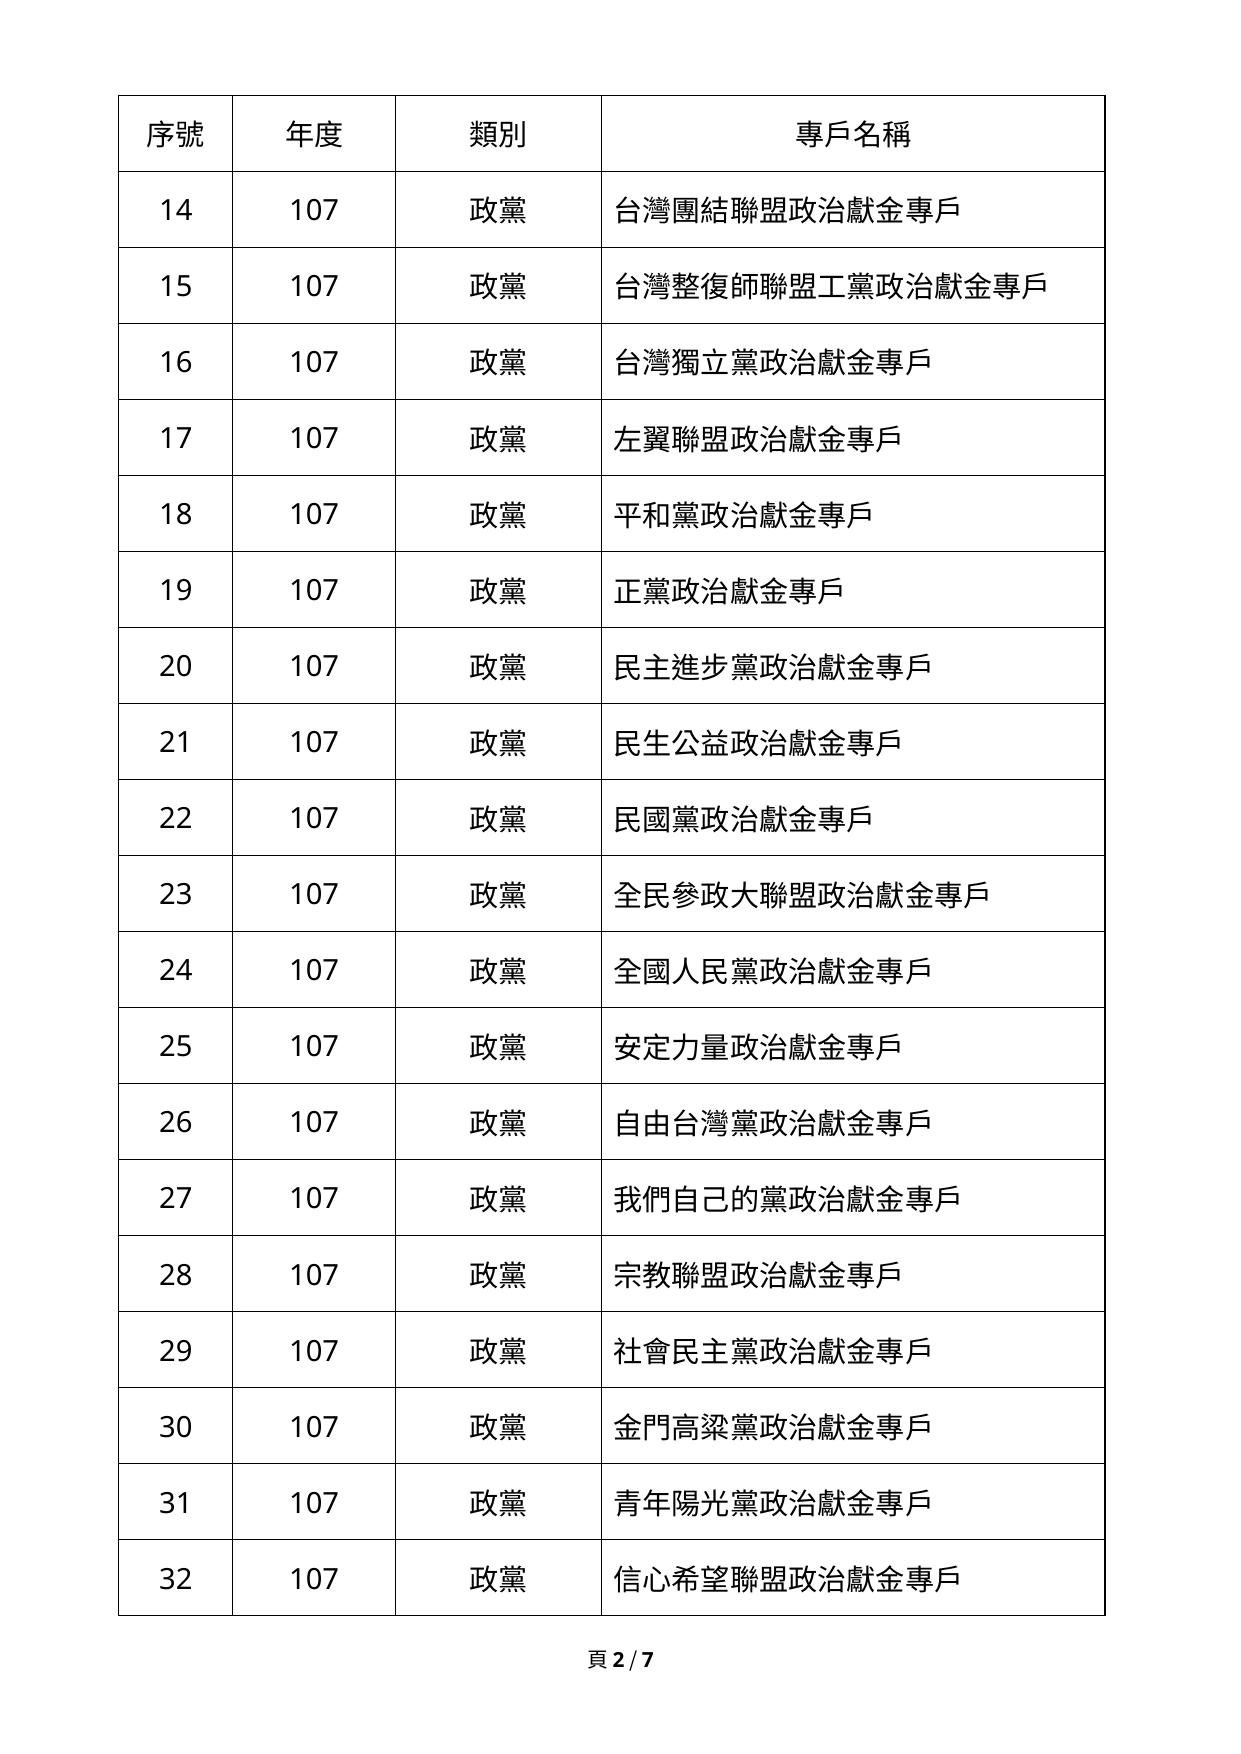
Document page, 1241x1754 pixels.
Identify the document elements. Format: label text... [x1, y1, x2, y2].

table_cell 107 [233, 1084, 395, 1159]
table_cell 台灣整復師聯盟工黨政治獻金專戶 [602, 248, 1104, 323]
table_cell 民主進步黨政治獻金專戶 [602, 628, 1104, 703]
table_cell 政黨 [396, 1388, 601, 1463]
table_cell 107 [233, 780, 395, 855]
table_cell 左翼聯盟政治獻金專戶 [602, 400, 1104, 475]
table_cell 107 [233, 1540, 395, 1615]
table_cell 民生公益政治獻金專戶 [602, 704, 1104, 779]
table_cell 107 [233, 932, 395, 1007]
table_cell 台灣團結聯盟政治獻金專戶 [602, 172, 1104, 247]
table_cell 政黨 [396, 1312, 601, 1387]
table_cell 26 [119, 1084, 232, 1159]
table_header 專戶名稱 [602, 96, 1104, 171]
table_cell 政黨 [396, 1540, 601, 1615]
table_cell 25 [119, 1008, 232, 1083]
table_cell 政黨 [396, 400, 601, 475]
table_cell 政黨 [396, 1160, 601, 1235]
table_cell 台灣獨立黨政治獻金專戶 [602, 324, 1104, 399]
table_cell 政黨 [396, 856, 601, 931]
table_cell 107 [233, 704, 395, 779]
table_cell 107 [233, 1008, 395, 1083]
table_cell 32 [119, 1540, 232, 1615]
table_cell 正黨政治獻金專戶 [602, 552, 1104, 627]
table_cell 政黨 [396, 704, 601, 779]
table_cell 107 [233, 248, 395, 323]
table_cell 15 [119, 248, 232, 323]
table_cell 107 [233, 628, 395, 703]
table_cell 19 [119, 552, 232, 627]
table_cell 107 [233, 324, 395, 399]
table_cell 我們自己的黨政治獻金專戶 [602, 1160, 1104, 1235]
table_header 年度 [233, 96, 395, 171]
table_cell 31 [119, 1464, 232, 1539]
table_header 序號 [119, 96, 232, 171]
table_cell 安定力量政治獻金專戶 [602, 1008, 1104, 1083]
table_cell 政黨 [396, 324, 601, 399]
table_cell 23 [119, 856, 232, 931]
table_cell 21 [119, 704, 232, 779]
table_cell 22 [119, 780, 232, 855]
table_cell 政黨 [396, 1008, 601, 1083]
table_cell 107 [233, 400, 395, 475]
table_cell 社會民主黨政治獻金專戶 [602, 1312, 1104, 1387]
table_cell 全民參政大聯盟政治獻金專戶 [602, 856, 1104, 931]
table_cell 107 [233, 1160, 395, 1235]
table_cell 24 [119, 932, 232, 1007]
table_cell 107 [233, 172, 395, 247]
table_cell 民國黨政治獻金專戶 [602, 780, 1104, 855]
table_cell 信心希望聯盟政治獻金專戶 [602, 1540, 1104, 1615]
table_cell 107 [233, 1464, 395, 1539]
table_cell 18 [119, 476, 232, 551]
table_cell 16 [119, 324, 232, 399]
table_cell 平和黨政治獻金專戶 [602, 476, 1104, 551]
table_cell 17 [119, 400, 232, 475]
table_cell 107 [233, 1388, 395, 1463]
table_cell 全國人民黨政治獻金專戶 [602, 932, 1104, 1007]
table_cell 107 [233, 552, 395, 627]
table_cell 27 [119, 1160, 232, 1235]
table_cell 20 [119, 628, 232, 703]
table_header 類別 [396, 96, 601, 171]
table_cell 28 [119, 1236, 232, 1311]
table_cell 政黨 [396, 1236, 601, 1311]
table_cell 政黨 [396, 552, 601, 627]
table_cell 青年陽光黨政治獻金專戶 [602, 1464, 1104, 1539]
table_cell 政黨 [396, 932, 601, 1007]
table_cell 金門高粱黨政治獻金專戶 [602, 1388, 1104, 1463]
table_cell 30 [119, 1388, 232, 1463]
table_cell 政黨 [396, 628, 601, 703]
table_cell 14 [119, 172, 232, 247]
table_cell 政黨 [396, 1464, 601, 1539]
table_cell 107 [233, 1312, 395, 1387]
table_cell 107 [233, 1236, 395, 1311]
table_cell 政黨 [396, 1084, 601, 1159]
table_cell 政黨 [396, 476, 601, 551]
table_cell 29 [119, 1312, 232, 1387]
table_cell 政黨 [396, 172, 601, 247]
table_cell 政黨 [396, 780, 601, 855]
table_cell 宗教聯盟政治獻金專戶 [602, 1236, 1104, 1311]
table_cell 政黨 [396, 248, 601, 323]
table_cell 自由台灣黨政治獻金專戶 [602, 1084, 1104, 1159]
table_cell 107 [233, 856, 395, 931]
table_cell 107 [233, 476, 395, 551]
